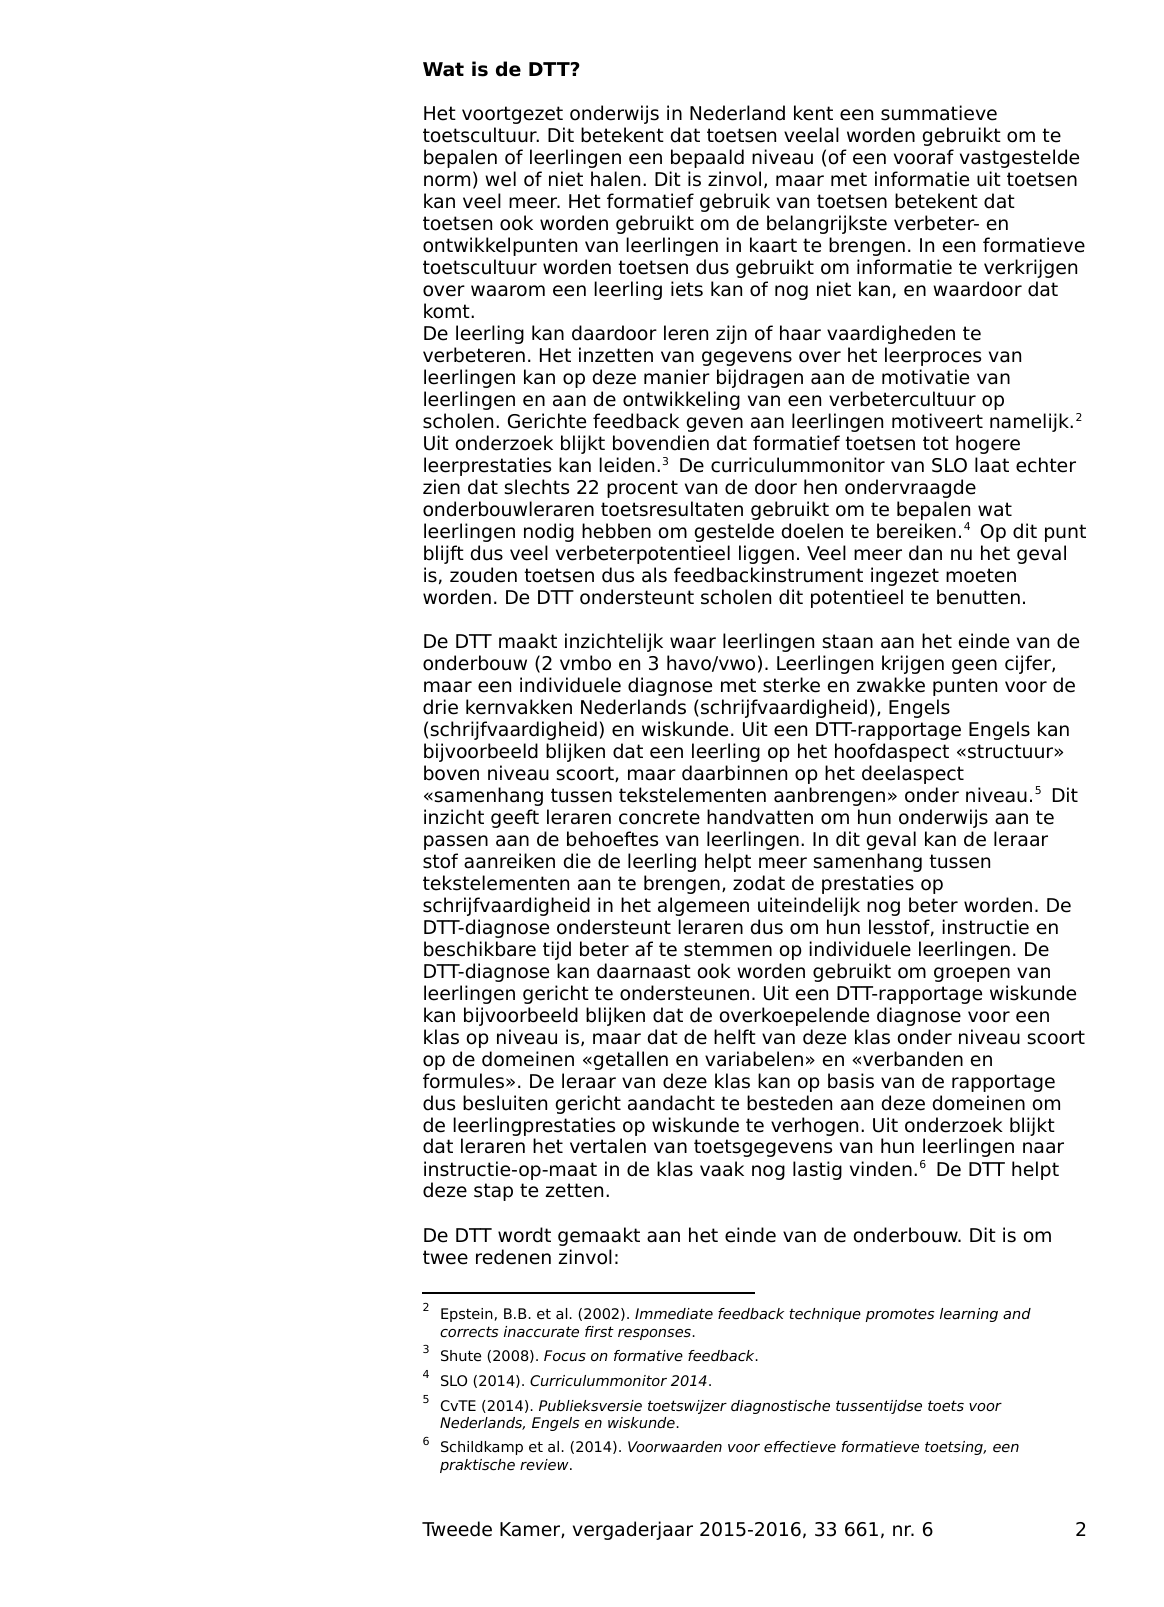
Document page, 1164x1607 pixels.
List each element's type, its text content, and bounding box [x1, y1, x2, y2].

text Shute (2008). Focus on formative feedback. [422, 1343, 1087, 1366]
subtitle Wat is de DTT? [422, 59, 1087, 81]
text Het voortgezet onderwijs in Nederland kent een summatieve toetscultuur. Dit betekent dat toetsen veelal worden gebruikt om te bepalen of leerlingen een bepaald niveau (of een vooraf vastgestelde norm) wel of niet halen. Dit is zinvol, maar met informatie uit toetsen kan veel meer. Het formatief gebruik van toetsen betekent dat toetsen ook worden gebruikt om de belangrijkste verbeter- en ontwikkelpunten van leerlingen in kaart te brengen. In een formatieve toetscultuur worden toetsen dus gebruikt om informatie te verkrijgen over waarom een leerling iets kan of nog niet kan, en waardoor dat komt. [422, 103, 1087, 323]
text Epstein, B.B. et al. (2002). Immediate feedback technique promotes learning and corrects inaccurate first responses. [422, 1302, 1087, 1341]
text SLO (2014). Curriculummonitor 2014. [422, 1368, 1087, 1391]
text De DTT wordt gemaakt aan het einde van de onderbouw. Dit is om twee redenen zinvol: [422, 1224, 1087, 1268]
text Schildkamp et al. (2014). Voorwaarden voor effectieve formatieve toetsing, een praktische review. [422, 1435, 1087, 1474]
text De DTT maakt inzichtelijk waar leerlingen staan aan het einde van de onderbouw (2 vmbo en 3 havo/vwo). Leerlingen krijgen geen cijfer, maar een individuele diagnose met sterke en zwakke punten voor de drie kernvakken Nederlands (schrijfvaardigheid), Engels (schrijfvaardigheid) en wiskunde. Uit een DTT-rapportage Engels kan bijvoorbeeld blijken dat een leerling op het hoofdaspect «structuur» boven niveau scoort, maar daarbinnen op het deelaspect «samenhang tussen tekstelementen aanbrengen» onder niveau. Dit inzicht geeft leraren concrete handvatten om hun onderwijs aan te passen aan de behoeftes van leerlingen. In dit geval kan de leraar stof aanreiken die de leerling helpt meer samenhang tussen tekstelementen aan te brengen, zodat de prestaties op schrijfvaardigheid in het algemeen uiteindelijk nog beter worden. De DTT-diagnose ondersteunt leraren dus om hun lesstof, instructie en beschikbare tijd beter af te stemmen op individuele leerlingen. De DTT-diagnose kan daarnaast ook worden gebruikt om groepen van leerlingen gericht te ondersteunen. Uit een DTT-rapportage wiskunde kan bijvoorbeeld blijken dat de overkoepelende diagnose voor een klas op niveau is, maar dat de helft van deze klas onder niveau scoort op de domeinen «getallen en variabelen» en «verbanden en formules». De leraar van deze klas kan op basis van de rapportage dus besluiten gericht aandacht te besteden aan deze domeinen om de leerlingprestaties op wiskunde te verhogen. Uit onderzoek blijkt dat leraren het vertalen van toetsgegevens van hun leerlingen naar instructie-op-maat in de klas vaak nog lastig vinden. De DTT helpt deze stap te zetten. [422, 631, 1087, 1202]
text De leerling kan daardoor leren zijn of haar vaardigheden te verbeteren. Het inzetten van gegevens over het leerproces van leerlingen kan op deze manier bijdragen aan de motivatie van leerlingen en aan de ontwikkeling van een verbetercultuur op scholen. Gerichte feedback geven aan leerlingen motiveert namelijk. Uit onderzoek blijkt bovendien dat formatief toetsen tot hogere leerprestaties kan leiden. De curriculummonitor van SLO laat echter zien dat slechts 22 procent van de door hen ondervraagde onderbouwleraren toetsresultaten gebruikt om te bepalen wat leerlingen nodig hebben om gestelde doelen te bereiken. Op dit punt blijft dus veel verbeterpotentieel liggen. Veel meer dan nu het geval is, zouden toetsen dus als feedbackinstrument ingezet moeten worden. De DTT ondersteunt scholen dit potentieel te benutten. [422, 323, 1087, 609]
text CvTE (2014). Publieksversie toetswijzer diagnostische tussentijdse toets voor Nederlands, Engels en wiskunde. [422, 1393, 1087, 1432]
